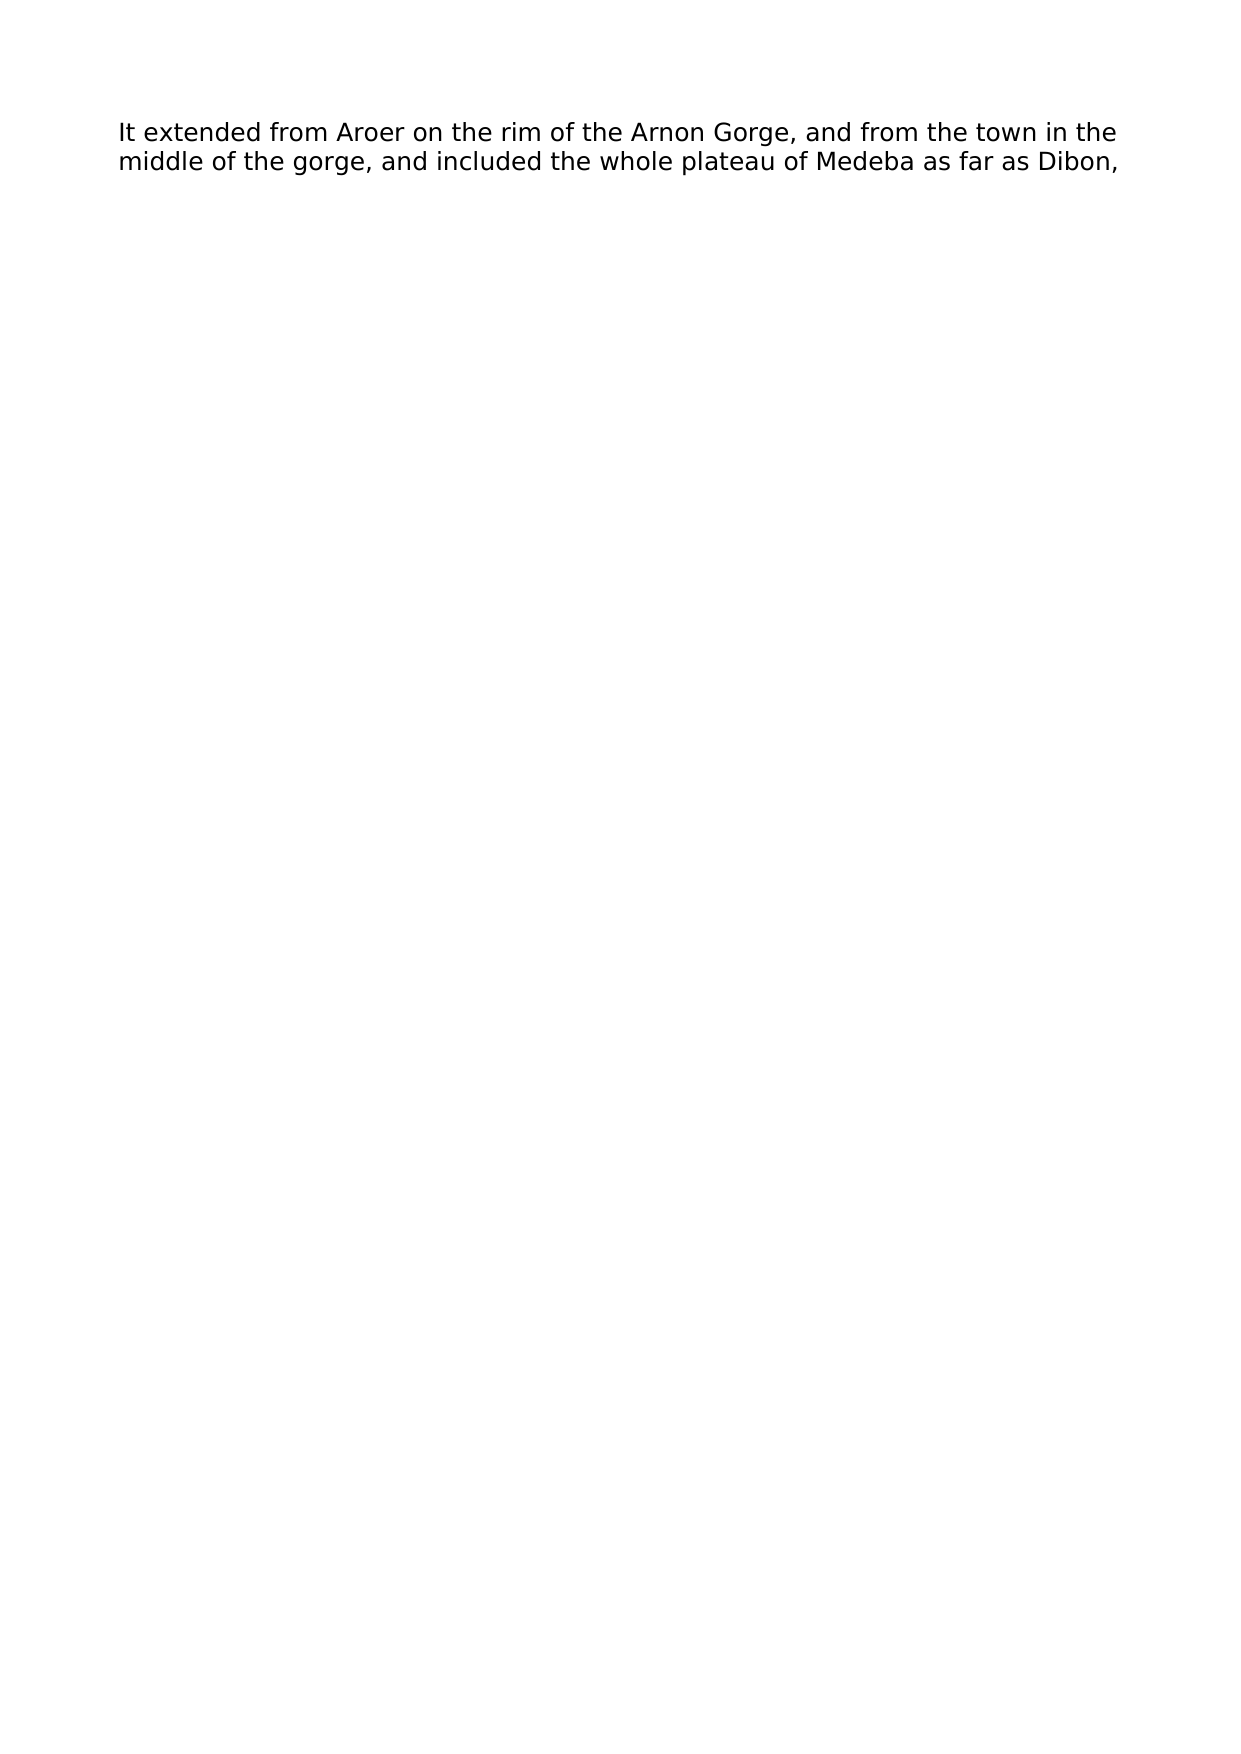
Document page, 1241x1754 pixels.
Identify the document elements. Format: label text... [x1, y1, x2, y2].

text It extended from Aroer on the rim of the Arnon Gorge, and from the town in the middle of the gorge, and included the whole plateau of Medeba as far as Dibon, [118, 118, 1122, 176]
